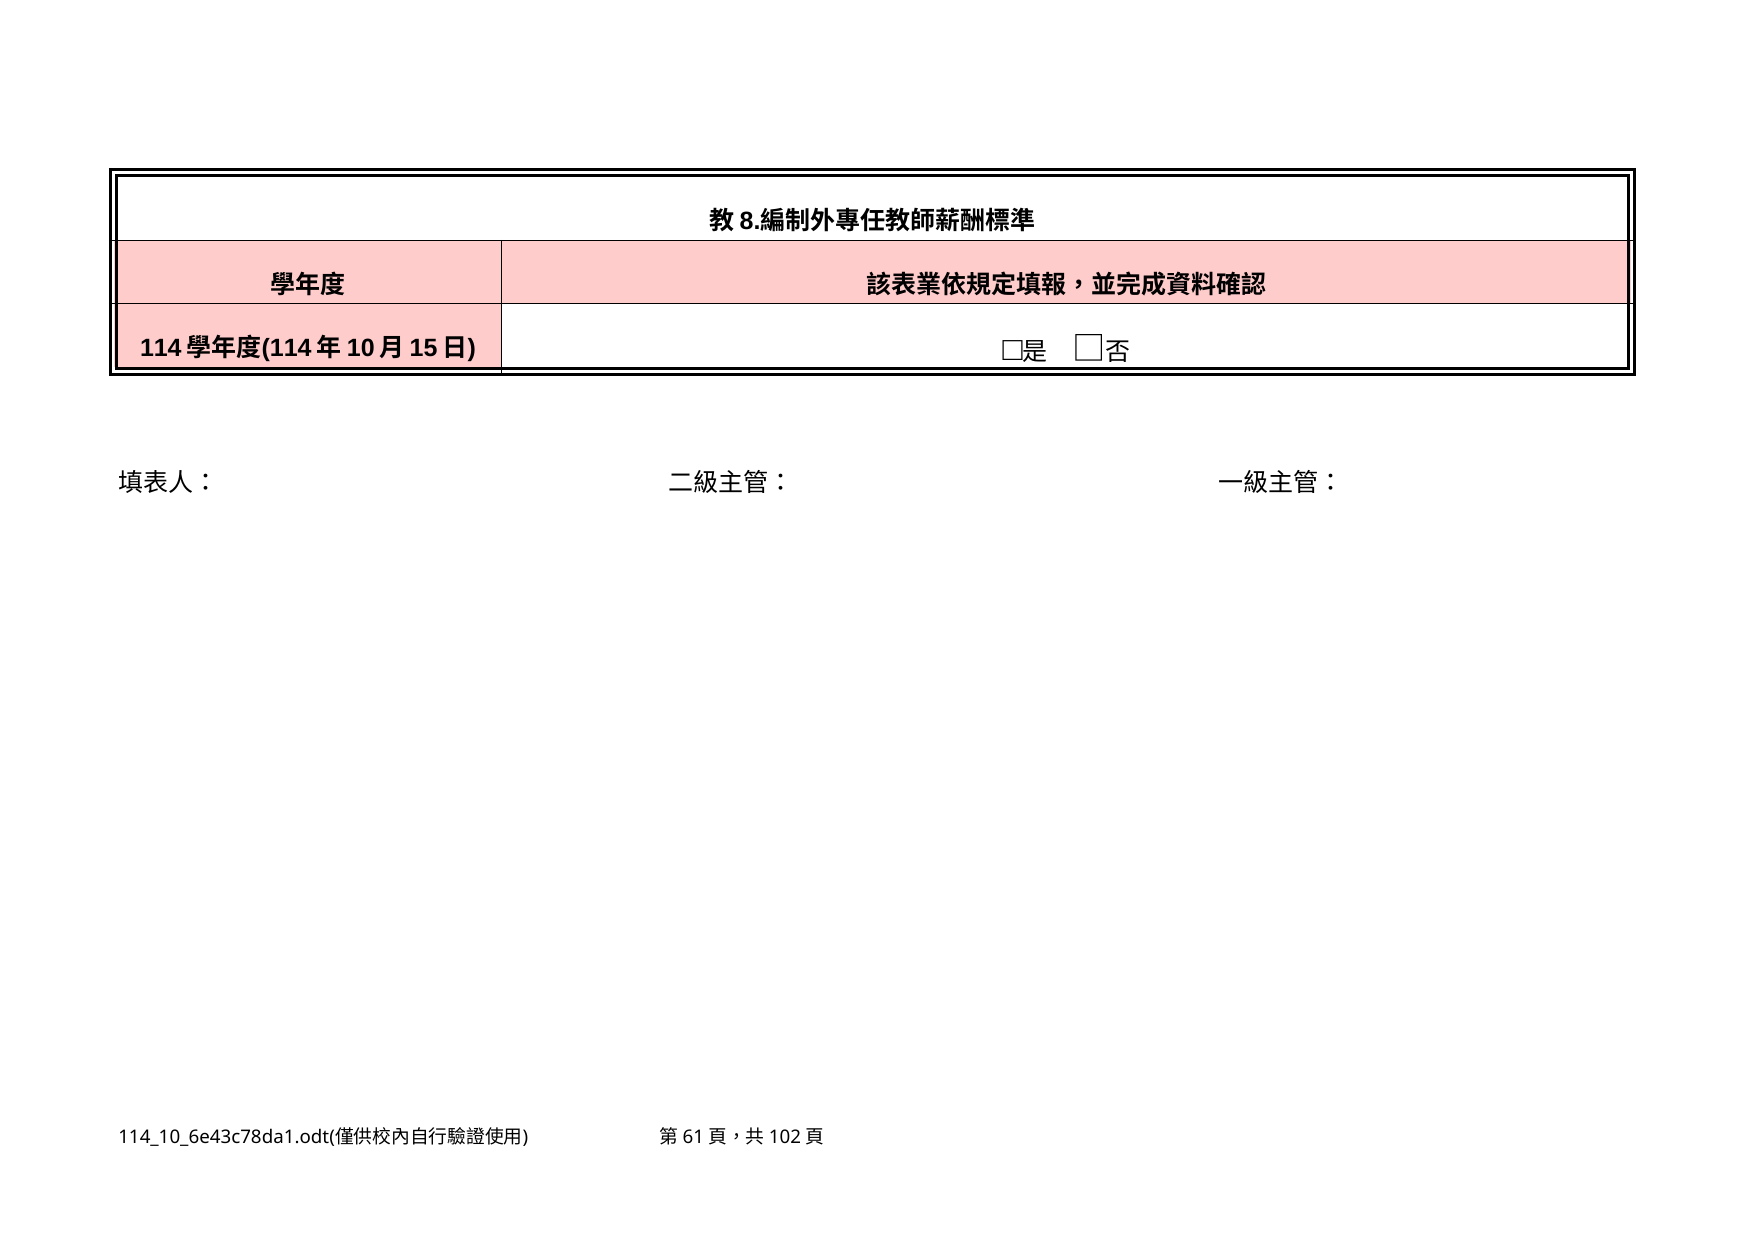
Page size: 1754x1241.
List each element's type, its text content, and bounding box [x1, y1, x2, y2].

table_cell 114學年度(114年10月15日) [118, 304, 501, 367]
table_cell 該表業依規定填報，並完成資料確認 [502, 241, 1627, 303]
text 填表人： 二級主管： 一級主管： [118, 439, 1636, 501]
table_cell □是 □否 [502, 304, 1627, 367]
table_cell 學年度 [118, 241, 501, 303]
table_header 教8.編制外專任教師薪酬標準 [114, 171, 1631, 240]
